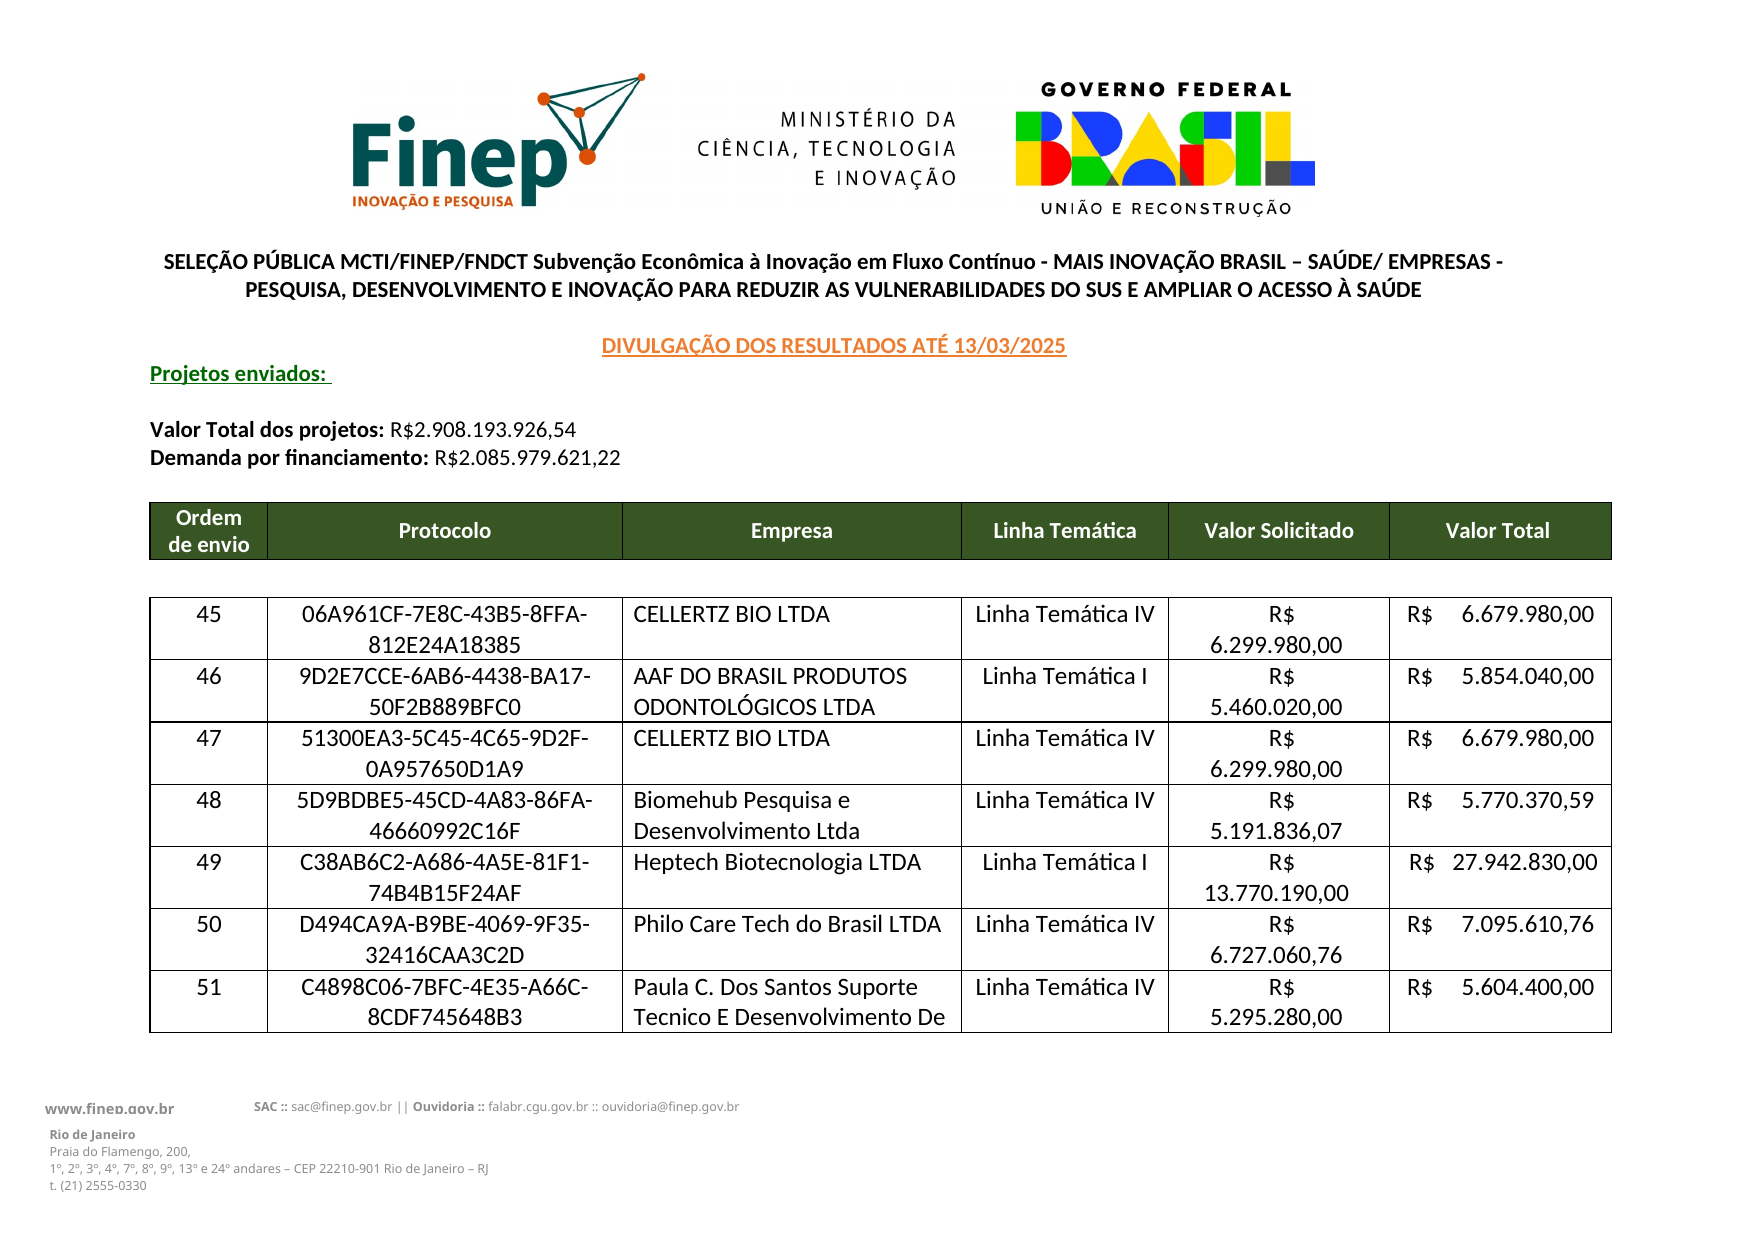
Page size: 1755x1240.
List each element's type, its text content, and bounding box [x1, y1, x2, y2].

table_cell 49 [151, 847, 267, 908]
table_cell R$ 6.299.980,00 [1169, 598, 1389, 659]
table_cell Heptech Biotecnologia LTDA [623, 847, 961, 908]
table_cell 51300EA3-5C45-4C65-9D2F-0A957650D1A9 [268, 723, 622, 783]
table_cell R$ 5.604.400,00 [1390, 971, 1611, 1032]
table_cell Biomehub Pesquisa e Desenvolvimento Ltda [623, 785, 961, 846]
table_cell Paula C. Dos Santos Suporte Tecnico E Desenvolvimento De [623, 971, 961, 1032]
table_cell 48 [151, 785, 267, 846]
table_cell R$ 6.299.980,00 [1169, 723, 1389, 783]
table_cell 50 [151, 909, 267, 970]
table_cell R$ 5.770.370,59 [1390, 785, 1611, 846]
table_cell R$ 7.095.610,76 [1390, 909, 1611, 970]
table_cell 06A961CF-7E8C-43B5-8FFA-812E24A18385 [268, 598, 622, 659]
table_cell R$ 6.727.060,76 [1169, 909, 1389, 970]
table_cell R$ 6.679.980,00 [1390, 598, 1611, 659]
table_cell CELLERTZ BIO LTDA [623, 723, 961, 783]
table_cell 45 [151, 598, 267, 659]
table_cell Linha Temática IV [962, 785, 1168, 846]
table_cell Philo Care Tech do Brasil LTDA [623, 909, 961, 970]
table_cell Linha Temática I [962, 847, 1168, 908]
table_cell R$ 5.295.280,00 [1169, 971, 1389, 1032]
table_cell Linha Temática IV [962, 909, 1168, 970]
table_cell Linha Temática I [962, 660, 1168, 721]
table_cell 47 [151, 723, 267, 783]
table_cell Linha Temática IV [962, 723, 1168, 783]
table_cell R$ 6.679.980,00 [1390, 723, 1611, 783]
table_cell R$ 13.770.190,00 [1169, 847, 1389, 908]
table_cell R$ 5.460.020,00 [1169, 660, 1389, 721]
table_cell C38AB6C2-A686-4A5E-81F1-74B4B15F24AF [268, 847, 622, 908]
table_cell 9D2E7CCE-6AB6-4438-BA17-50F2B889BFC0 [268, 660, 622, 721]
table_cell Linha Temática IV [962, 971, 1168, 1032]
table_cell R$ 27.942.830,00 [1390, 847, 1611, 908]
table_cell 51 [151, 971, 267, 1032]
table_cell R$ 5.191.836,07 [1169, 785, 1389, 846]
table_cell R$ 5.854.040,00 [1390, 660, 1611, 721]
table_cell Linha Temática IV [962, 598, 1168, 659]
table_cell CELLERTZ BIO LTDA [623, 598, 961, 659]
table_cell D494CA9A-B9BE-4069-9F35-32416CAA3C2D [268, 909, 622, 970]
table_cell AAF DO BRASIL PRODUTOS ODONTOLÓGICOS LTDA [623, 660, 961, 721]
table_cell C4898C06-7BFC-4E35-A66C-8CDF745648B3 [268, 971, 622, 1032]
table_cell 46 [151, 660, 267, 721]
table_cell 5D9BDBE5-45CD-4A83-86FA-46660992C16F [268, 785, 622, 846]
